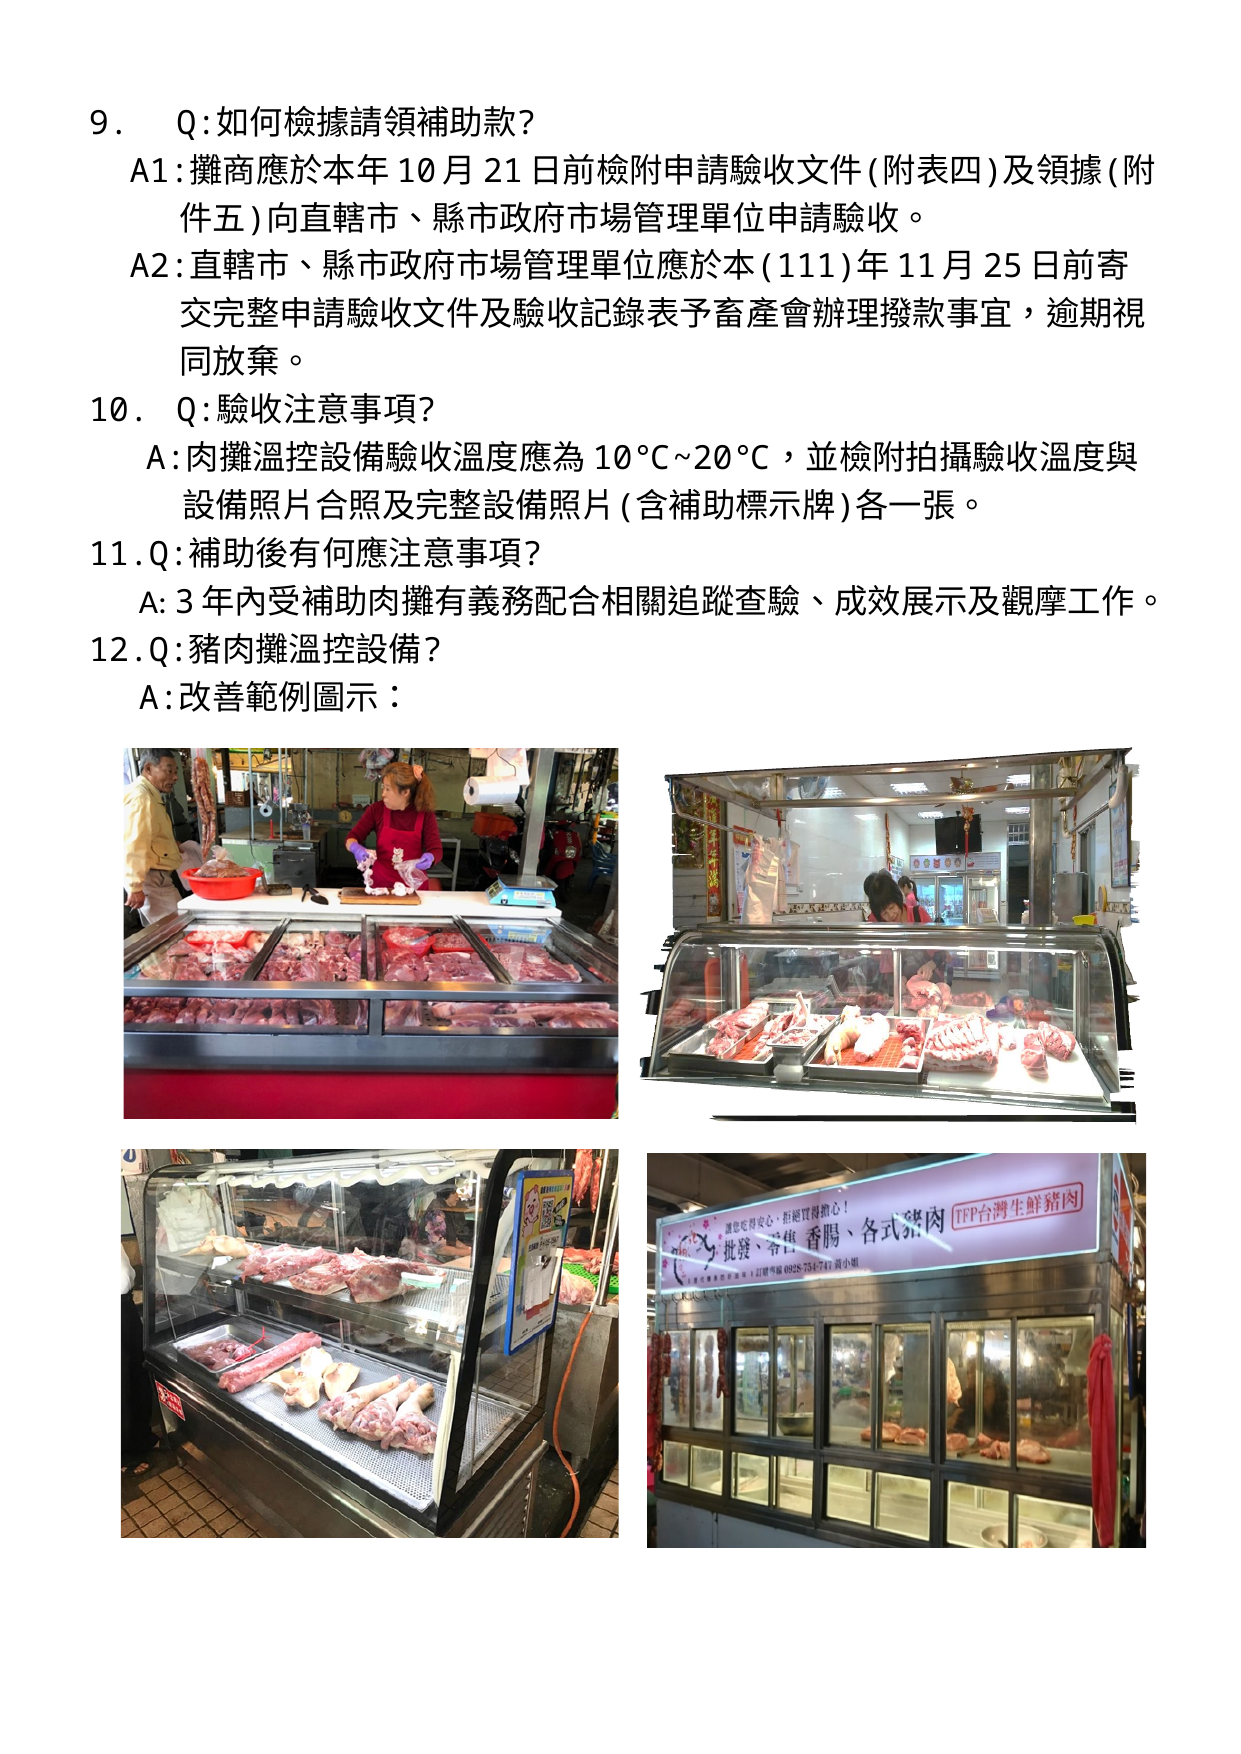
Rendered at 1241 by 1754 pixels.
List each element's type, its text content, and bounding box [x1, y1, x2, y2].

list Q:如何檢據請領補助款? [89, 96, 1157, 144]
text A:改善範例圖示： [126, 671, 1157, 719]
text 12.Q:豬肉攤溫控設備? [89, 623, 1157, 671]
text A:肉攤溫控設備驗收溫度應為10℃~20℃，並檢附拍攝驗收溫度與設備照片合照及完整設備照片(含補助標示牌)各一張。 [146, 431, 1157, 527]
list Q:驗收注意事項? [89, 383, 1157, 431]
text A2:直轄市、縣市政府市場管理單位應於本(111)年11月25日前寄交完整申請驗收文件及驗收記錄表予畜產會辦理撥款事宜，逾期視同放棄。 [129, 239, 1157, 383]
text A1:攤商應於本年10月21日前檢附申請驗收文件(附表四)及領據(附件五)向直轄市、縣市政府市場管理單位申請驗收。 [129, 144, 1157, 239]
text 11.Q:補助後有何應注意事項? [89, 527, 1157, 575]
text A: 3年內受補助肉攤有義務配合相關追蹤查驗、成效展示及觀摩工作。 [139, 575, 1157, 623]
